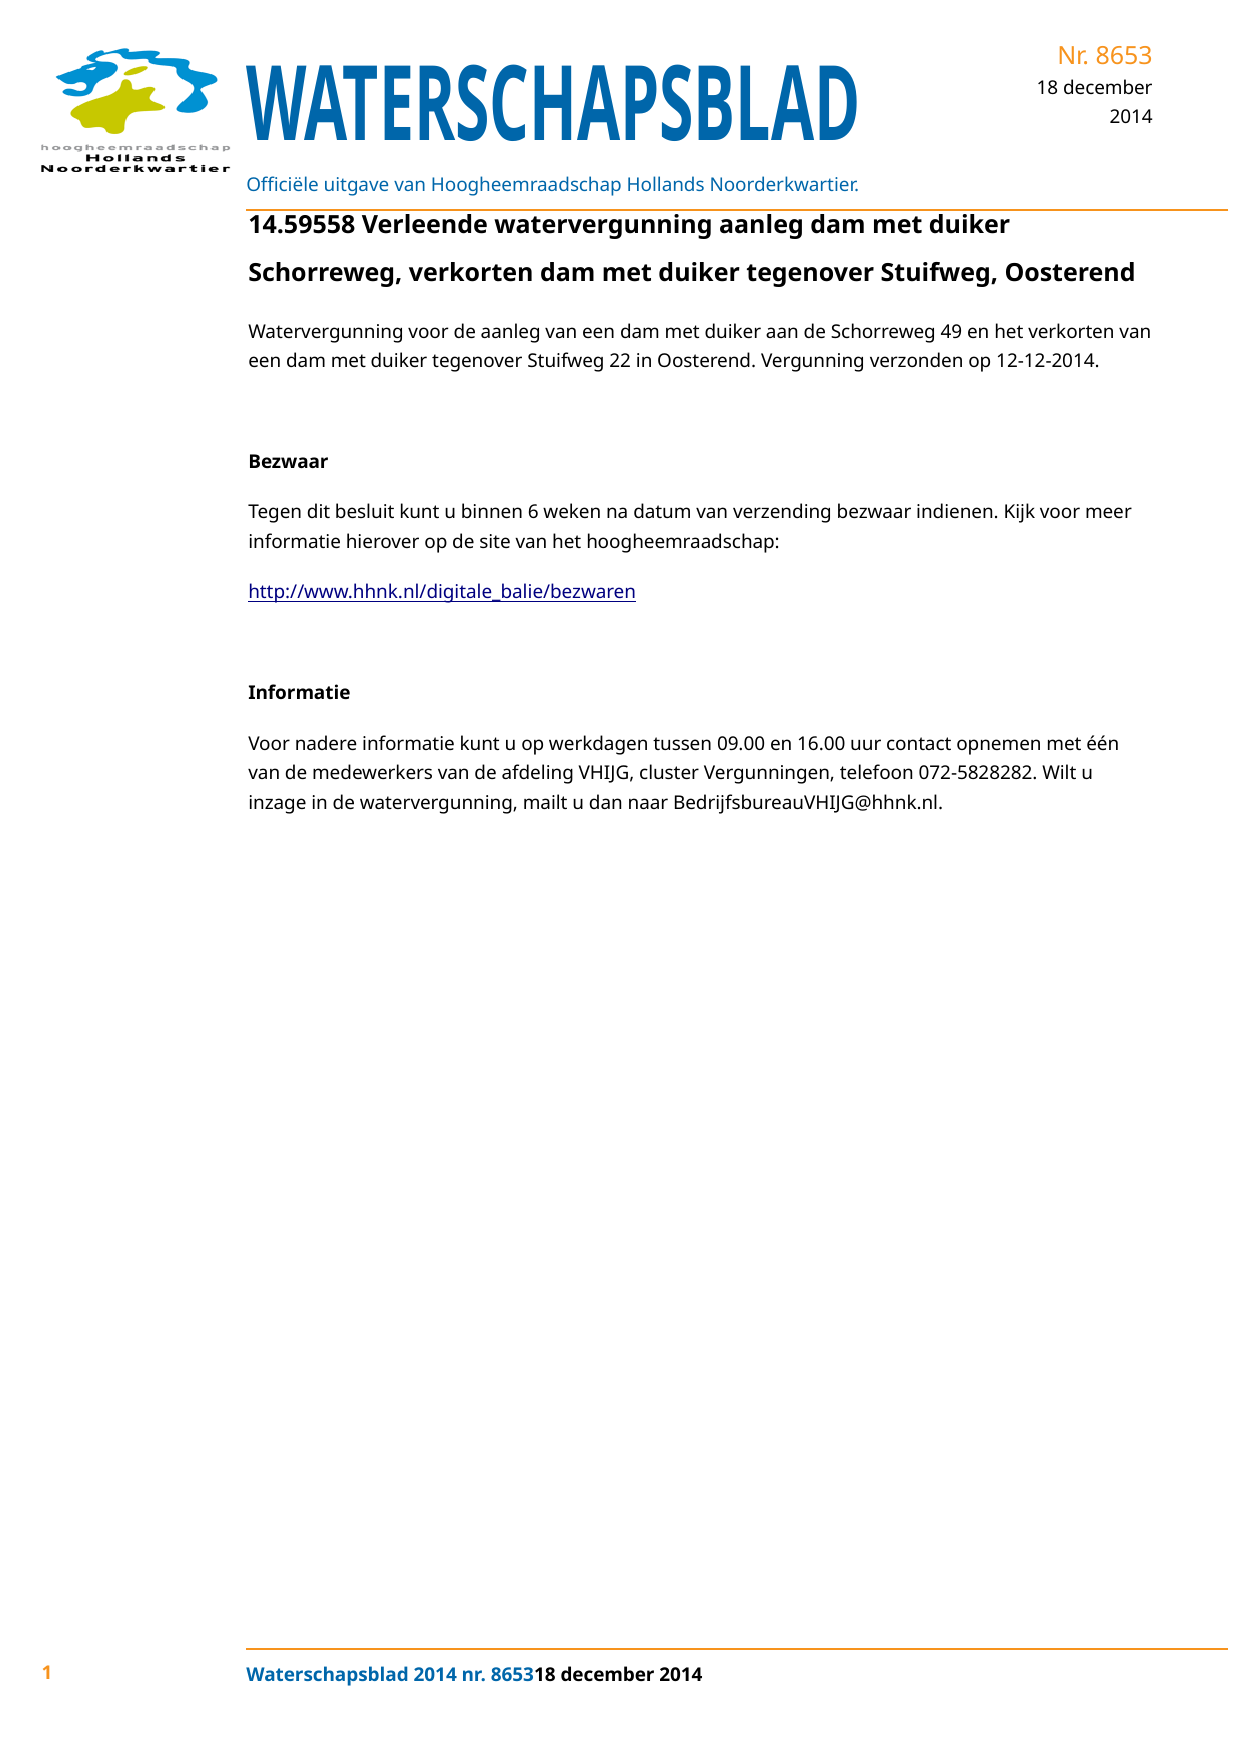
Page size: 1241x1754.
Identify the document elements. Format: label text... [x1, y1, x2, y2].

text Tegen dit besluit kunt u binnen 6 weken na datum van verzending bezwaar indienen. Kijk voor meer informatie hierover op de site van het hoogheemraadschap: [248, 499, 1152, 554]
text Watervergunning voor de aanleg van een dam met duiker aan de Schorreweg 49 en het verkorten van een dam met duiker tegenover Stuifweg 22 in Oosterend. Vergunning verzonden op 12-12-2014. [248, 318, 1152, 373]
text Voor nadere informatie kunt u op werkdagen tussen 09.00 en 16.00 uur contact opnemen met één van de medewerkers van de afdeling VHIJG, cluster Vergunningen, telefoon 072-5828282. Wilt u inzage in de watervergunning, mailt u dan naar BedrijfsbureauVHIJG@hhnk.nl. [248, 730, 1152, 815]
text Bezwaar [248, 448, 1152, 474]
picture [41, 47, 231, 172]
text Informatie [248, 679, 1152, 705]
text http://www.hhnk.nl/digitale_balie/bezwaren [248, 579, 1152, 604]
text 14.59558 Verleende watervergunning aanleg dam met duiker Schorreweg, verkorten dam met duiker tegenover Stuifweg, Oosterend [248, 211, 1152, 288]
